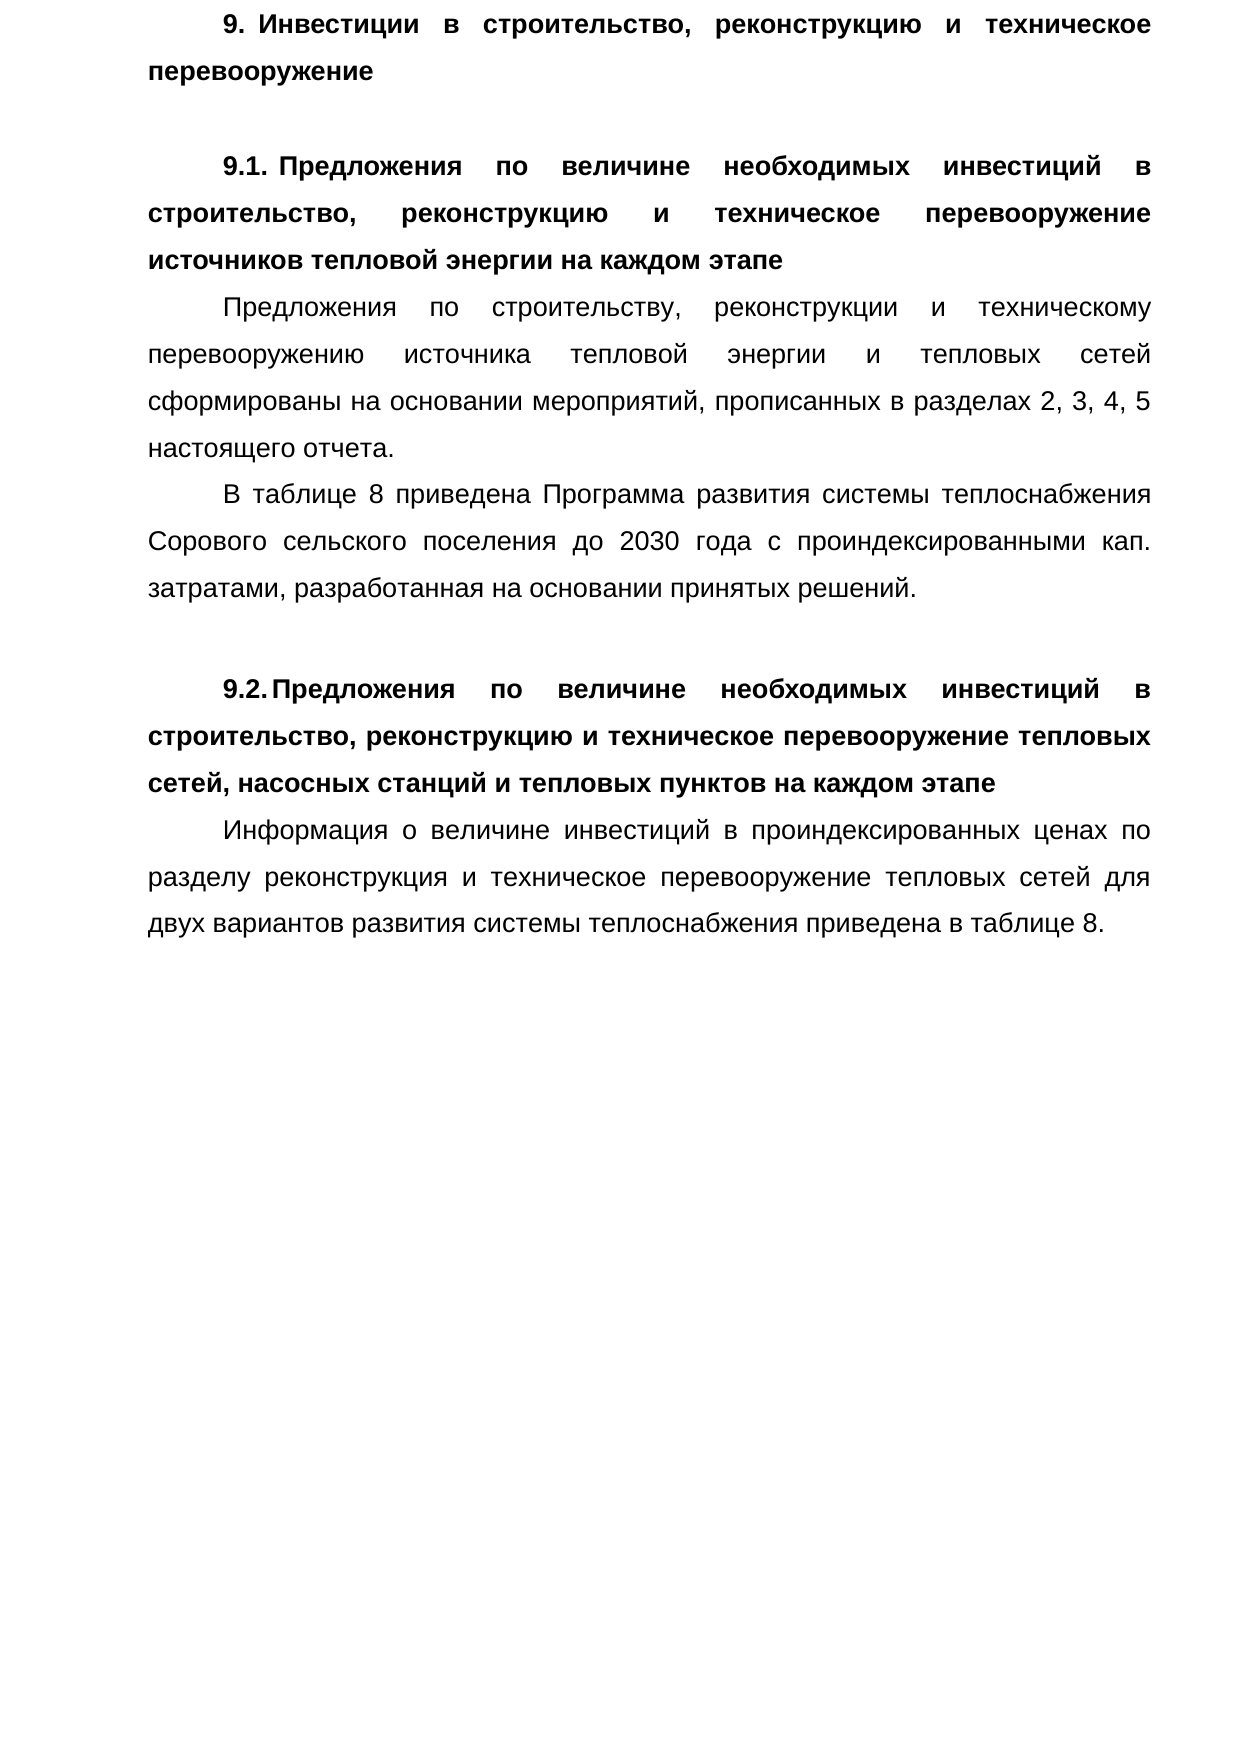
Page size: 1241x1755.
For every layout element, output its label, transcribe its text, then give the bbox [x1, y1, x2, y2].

text Предложения по строительству, реконструкции и техническому перевооружению источника тепловой энергии и тепловых сетей сформированы на основании мероприятий, прописанных в разделах 2, 3, 4, 5 настоящего отчета. [148, 291, 1152, 463]
text В таблице 8 приведена Программа развития системы теплоснабжения Сорового сельского поселения до 2030 года с проиндексированными кап. затратами, разработанная на основании принятых решений. [148, 478, 1152, 603]
list Предложения по величине необходимых инвестиций в строительство, реконструкцию и техническое перевооружение тепловых сетей, насосных станций и тепловых пунктов на каждом этапе [148, 673, 1152, 798]
text Информация о величине инвестиций в проиндексированных ценах по разделу реконструкция и техническое перевооружение тепловых сетей для двух вариантов развития системы теплоснабжения приведена в таблице 8. [148, 814, 1152, 939]
list Предложения по величине необходимых инвестиций в строительство, реконструкцию и техническое перевооружение источников тепловой энергии на каждом этапе [148, 150, 1152, 275]
list Инвестиции в строительство, реконструкцию и техническое перевооружение [148, 8, 1152, 86]
